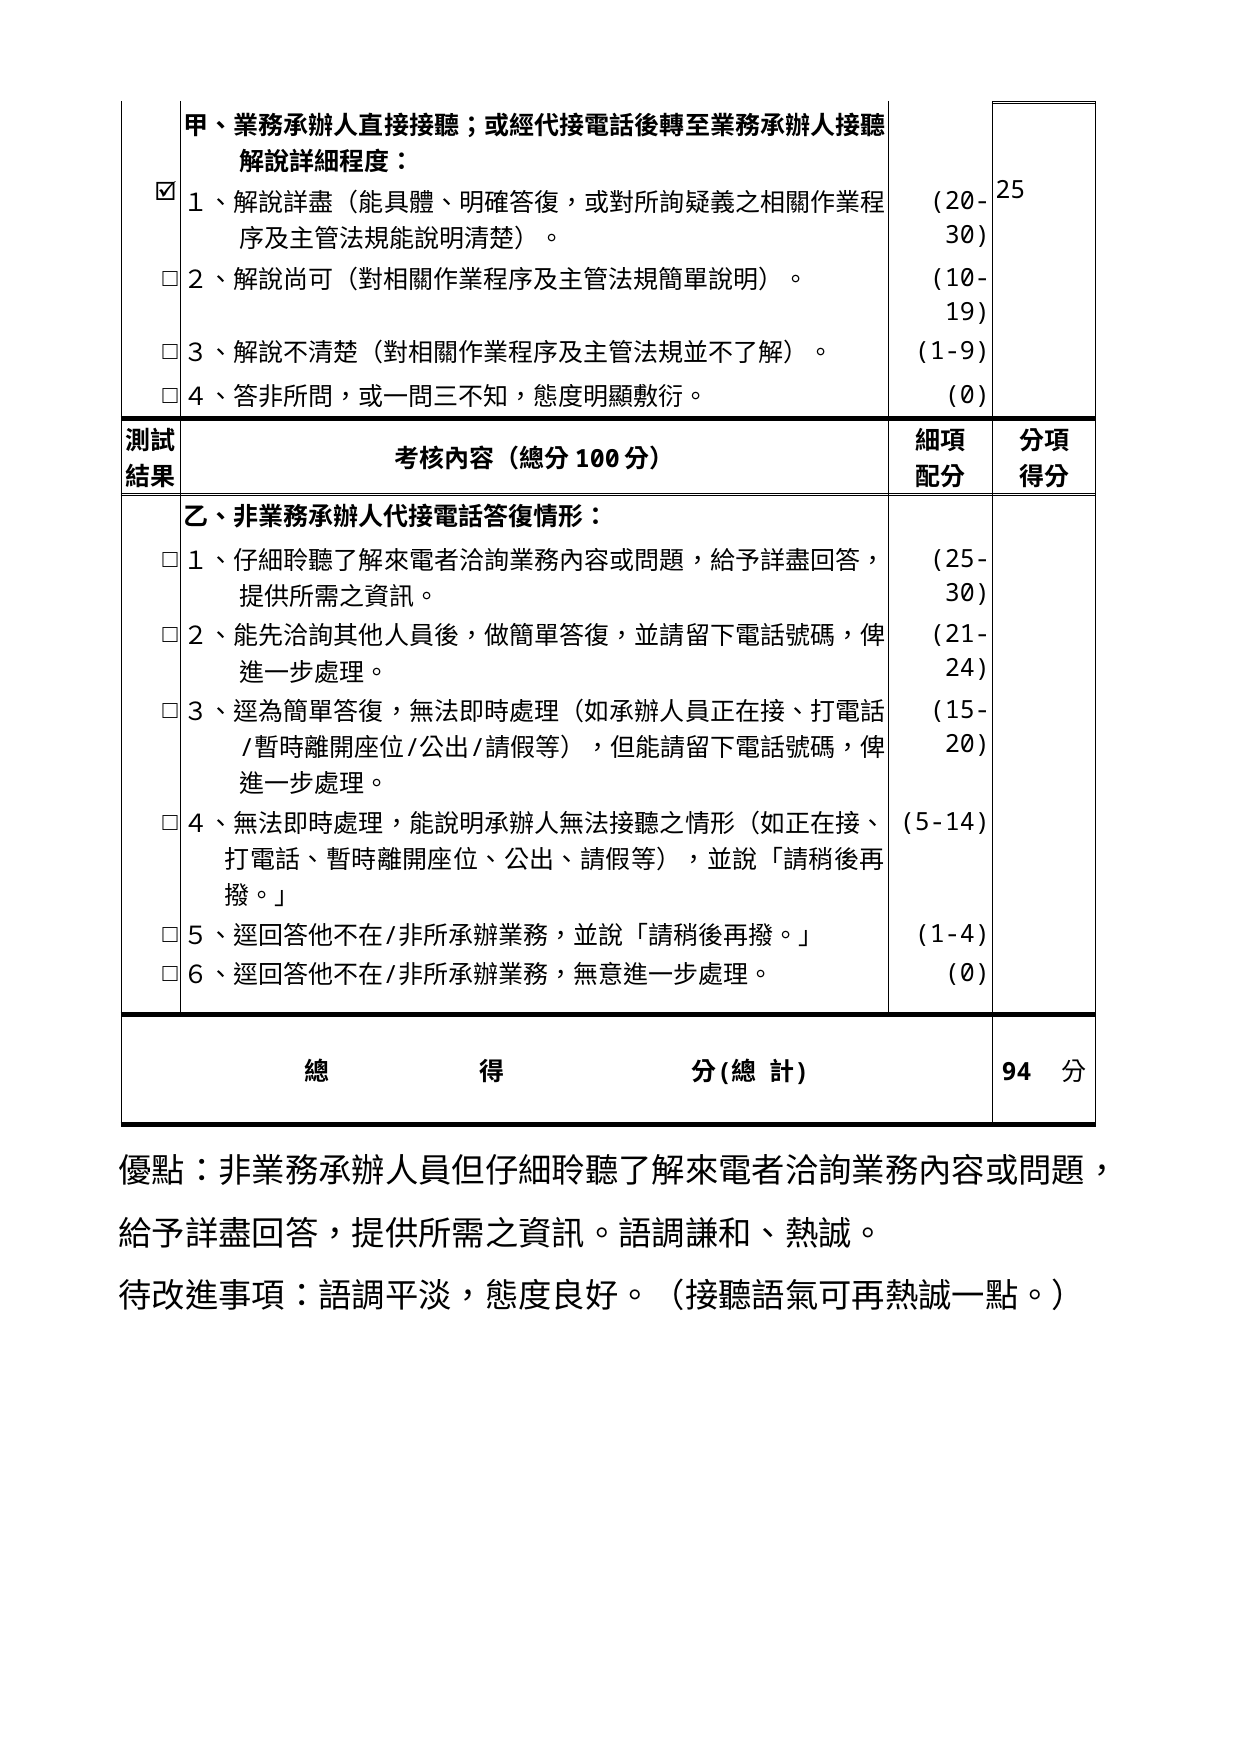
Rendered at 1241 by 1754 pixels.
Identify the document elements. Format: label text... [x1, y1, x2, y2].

table_cell □ [122, 613, 180, 688]
table_cell (25-30) [889, 537, 992, 613]
table_cell □ [122, 688, 180, 800]
table_cell １、仔細聆聽了解來電者洽詢業務內容或問題，給予詳盡回答，提供所需之資訊。 [181, 537, 888, 613]
table_cell ４、答非所問，或一問三不知，態度明顯敷衍。 [181, 372, 888, 416]
table_cell [993, 496, 1095, 1012]
table_cell (1-4) [889, 912, 992, 951]
table_cell (0) [889, 951, 992, 1012]
table_cell (5-14) [889, 800, 992, 912]
text 優點：非業務承辦人員但仔細聆聽了解來電者洽詢業務內容或問題，給予詳盡回答，提供所需之資訊。語調謙和、熱誠。 [118, 1126, 1122, 1251]
table_cell ３、逕為簡單答復，無法即時處理（如承辦人員正在接、打電話/暫時離開座位/公出/請假等），但能請留下電話號碼，俾進一步處理。 [181, 688, 888, 800]
table_cell ３、解說不清楚（對相關作業程序及主管法規並不了解）。 [181, 328, 888, 372]
table_cell １、解說詳盡（能具體、明確答復，或對所詢疑義之相關作業程序及主管法規能說明清楚）。 [181, 178, 888, 255]
table_cell 考核內容（總分100分） [181, 421, 888, 493]
table_cell ２、解說尚可（對相關作業程序及主管法規簡單說明）。 [181, 255, 888, 328]
table_cell ４、無法即時處理，能說明承辦人無法接聽之情形（如正在接、打電話、暫時離開座位、公出、請假等），並說「請稍後再撥。」 [181, 800, 888, 912]
text 待改進事項：語調平淡，態度良好。（接聽語氣可再熱誠一點。） [118, 1251, 1122, 1314]
table_cell (0) [889, 372, 992, 416]
table_cell 甲、業務承辦人直接接聽；或經代接電話後轉至業務承辦人接聽解說詳細程度： [181, 101, 888, 178]
table_cell 測試 結果 [122, 421, 180, 493]
table_cell (10-19) [889, 255, 992, 328]
table_cell  [122, 178, 180, 255]
table_cell [889, 101, 992, 178]
table_cell (21-24) [889, 613, 992, 688]
table_cell □ [122, 912, 180, 951]
table_cell 分項 得分 [993, 421, 1095, 493]
table_cell □ [122, 800, 180, 912]
table_cell 細項 配分 [889, 421, 992, 493]
table_cell 94 分 [993, 1017, 1095, 1122]
table_cell (1-9) [889, 328, 992, 372]
table_cell □ [122, 951, 180, 1012]
table_cell [122, 101, 180, 178]
table_cell ６、逕回答他不在/非所承辦業務，無意進一步處理。 [181, 951, 888, 1012]
table_cell □ [122, 537, 180, 613]
table_cell 乙、非業務承辦人代接電話答復情形： [181, 496, 888, 537]
table_cell [122, 496, 180, 537]
table_cell 總 得 分(總 計) [122, 1017, 992, 1122]
table_cell ２、能先洽詢其他人員後，做簡單答復，並請留下電話號碼，俾進一步處理。 [181, 613, 888, 688]
table_cell ５、逕回答他不在/非所承辦業務，並說「請稍後再撥。」 [181, 912, 888, 951]
table_cell (20-30) [889, 178, 992, 255]
table_cell 25 [993, 104, 1095, 416]
table_cell [889, 496, 992, 537]
table_cell (15-20) [889, 688, 992, 800]
table_cell □ [122, 255, 180, 328]
table_cell □ [122, 328, 180, 372]
table_cell □ [122, 372, 180, 416]
